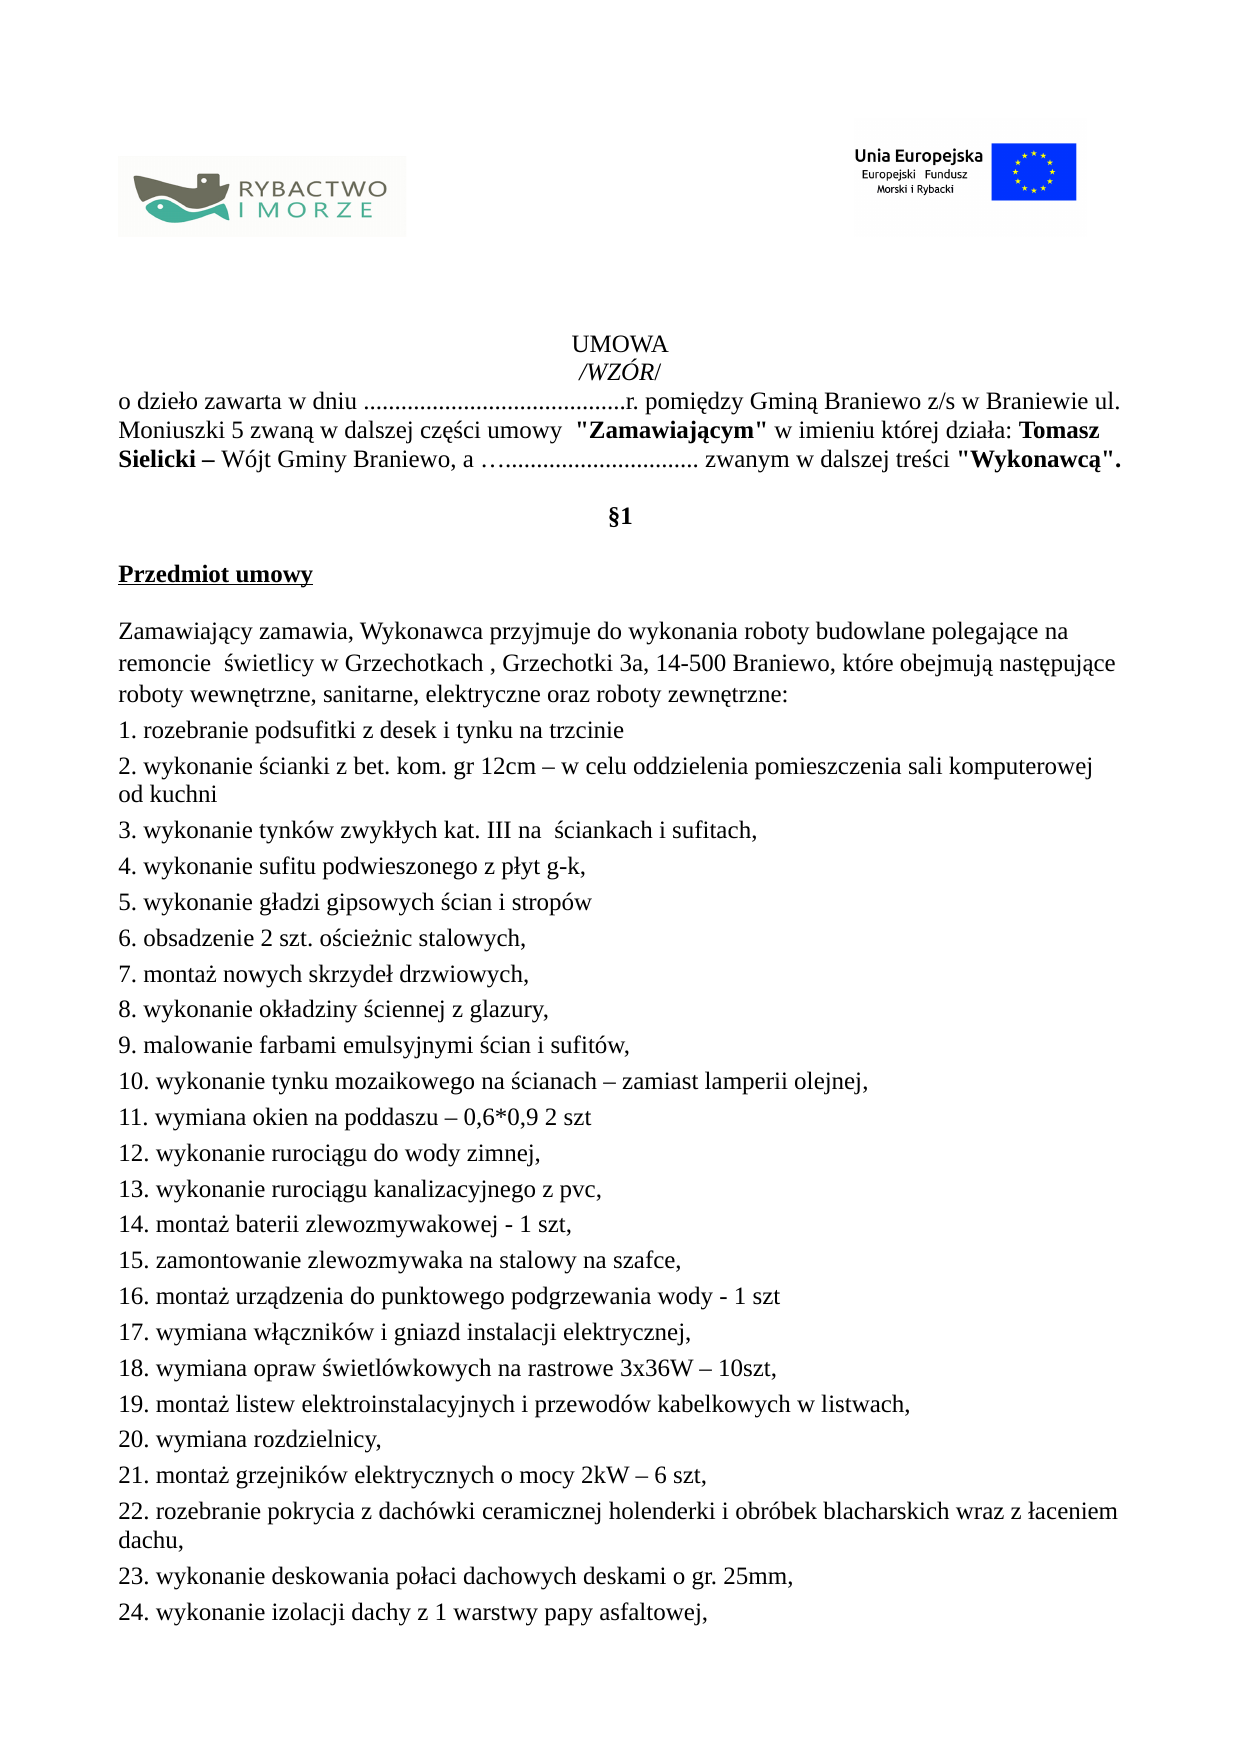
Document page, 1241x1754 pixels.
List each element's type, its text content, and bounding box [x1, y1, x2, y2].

text 23. wykonanie deskowania połaci dachowych deskami o gr. 25mm, [118, 1561, 1122, 1589]
text 24. wykonanie izolacji dachy z 1 warstwy papy asfaltowej, [118, 1597, 1122, 1625]
text o dzieło zawarta w dniu ..........................................r. pomiędzy Gminą Braniewo z/s w Braniewie ul. Moniuszki 5 zwaną w dalszej części umowy "Zamawiającym" w imieniu której działa: Tomasz Sielicki – Wójt Gminy Braniewo, a …............................... zwanym w dalszej treści "Wykonawcą". [118, 386, 1122, 472]
text UMOWA [118, 329, 1122, 357]
text Przedmiot umowy [118, 559, 1122, 587]
text 3. wykonanie tynków zwykłych kat. III na ściankach i sufitach, [118, 815, 1122, 844]
text 16. montaż urządzenia do punktowego podgrzewania wody - 1 szt [118, 1281, 1122, 1310]
text 7. montaż nowych skrzydeł drzwiowych, [118, 959, 1122, 987]
text 2. wykonanie ścianki z bet. kom. gr 12cm – w celu oddzielenia pomieszczenia sali komputerowej od kuchni [118, 751, 1122, 808]
text §1 [118, 501, 1122, 530]
text 19. montaż listew elektroinstalacyjnych i przewodów kabelkowych w listwach, [118, 1389, 1122, 1417]
text 22. rozebranie pokrycia z dachówki ceramicznej holenderki i obróbek blacharskich wraz z łaceniem dachu, [118, 1496, 1122, 1554]
picture [853, 118, 1088, 237]
text 13. wykonanie rurociągu kanalizacyjnego z pvc, [118, 1174, 1122, 1202]
text roboty wewnętrzne, sanitarne, elektryczne oraz roboty zewnętrzne: [118, 679, 1122, 708]
picture [118, 156, 407, 237]
text 5. wykonanie gładzi gipsowych ścian i stropów [118, 887, 1122, 916]
text 17. wymiana włączników i gniazd instalacji elektrycznej, [118, 1317, 1122, 1346]
text 15. zamontowanie zlewozmywaka na stalowy na szafce, [118, 1245, 1122, 1274]
text 18. wymiana opraw świetlówkowych na rastrowe 3x36W – 10szt, [118, 1353, 1122, 1382]
text 21. montaż grzejników elektrycznych o mocy 2kW – 6 szt, [118, 1460, 1122, 1489]
text 11. wymiana okien na poddaszu – 0,6*0,9 2 szt [118, 1102, 1122, 1131]
text 14. montaż baterii zlewozmywakowej - 1 szt, [118, 1209, 1122, 1238]
text 4. wykonanie sufitu podwieszonego z płyt g-k, [118, 851, 1122, 880]
text 1. rozebranie podsufitki z desek i tynku na trzcinie [118, 715, 1122, 744]
text 9. malowanie farbami emulsyjnymi ścian i sufitów, [118, 1030, 1122, 1059]
text /WZÓR/ [118, 357, 1122, 386]
text 6. obsadzenie 2 szt. ościeżnic stalowych, [118, 923, 1122, 952]
text 8. wykonanie okładziny ściennej z glazury, [118, 994, 1122, 1023]
text 20. wymiana rozdzielnicy, [118, 1424, 1122, 1453]
text 12. wykonanie rurociągu do wody zimnej, [118, 1138, 1122, 1167]
text 10. wykonanie tynku mozaikowego na ścianach – zamiast lamperii olejnej, [118, 1066, 1122, 1095]
text Zamawiający zamawia, Wykonawca przyjmuje do wykonania roboty budowlane polegające na remoncie świetlicy w Grzechotkach , Grzechotki 3a, 14-500 Braniewo, które obejmują następujące [118, 616, 1122, 679]
